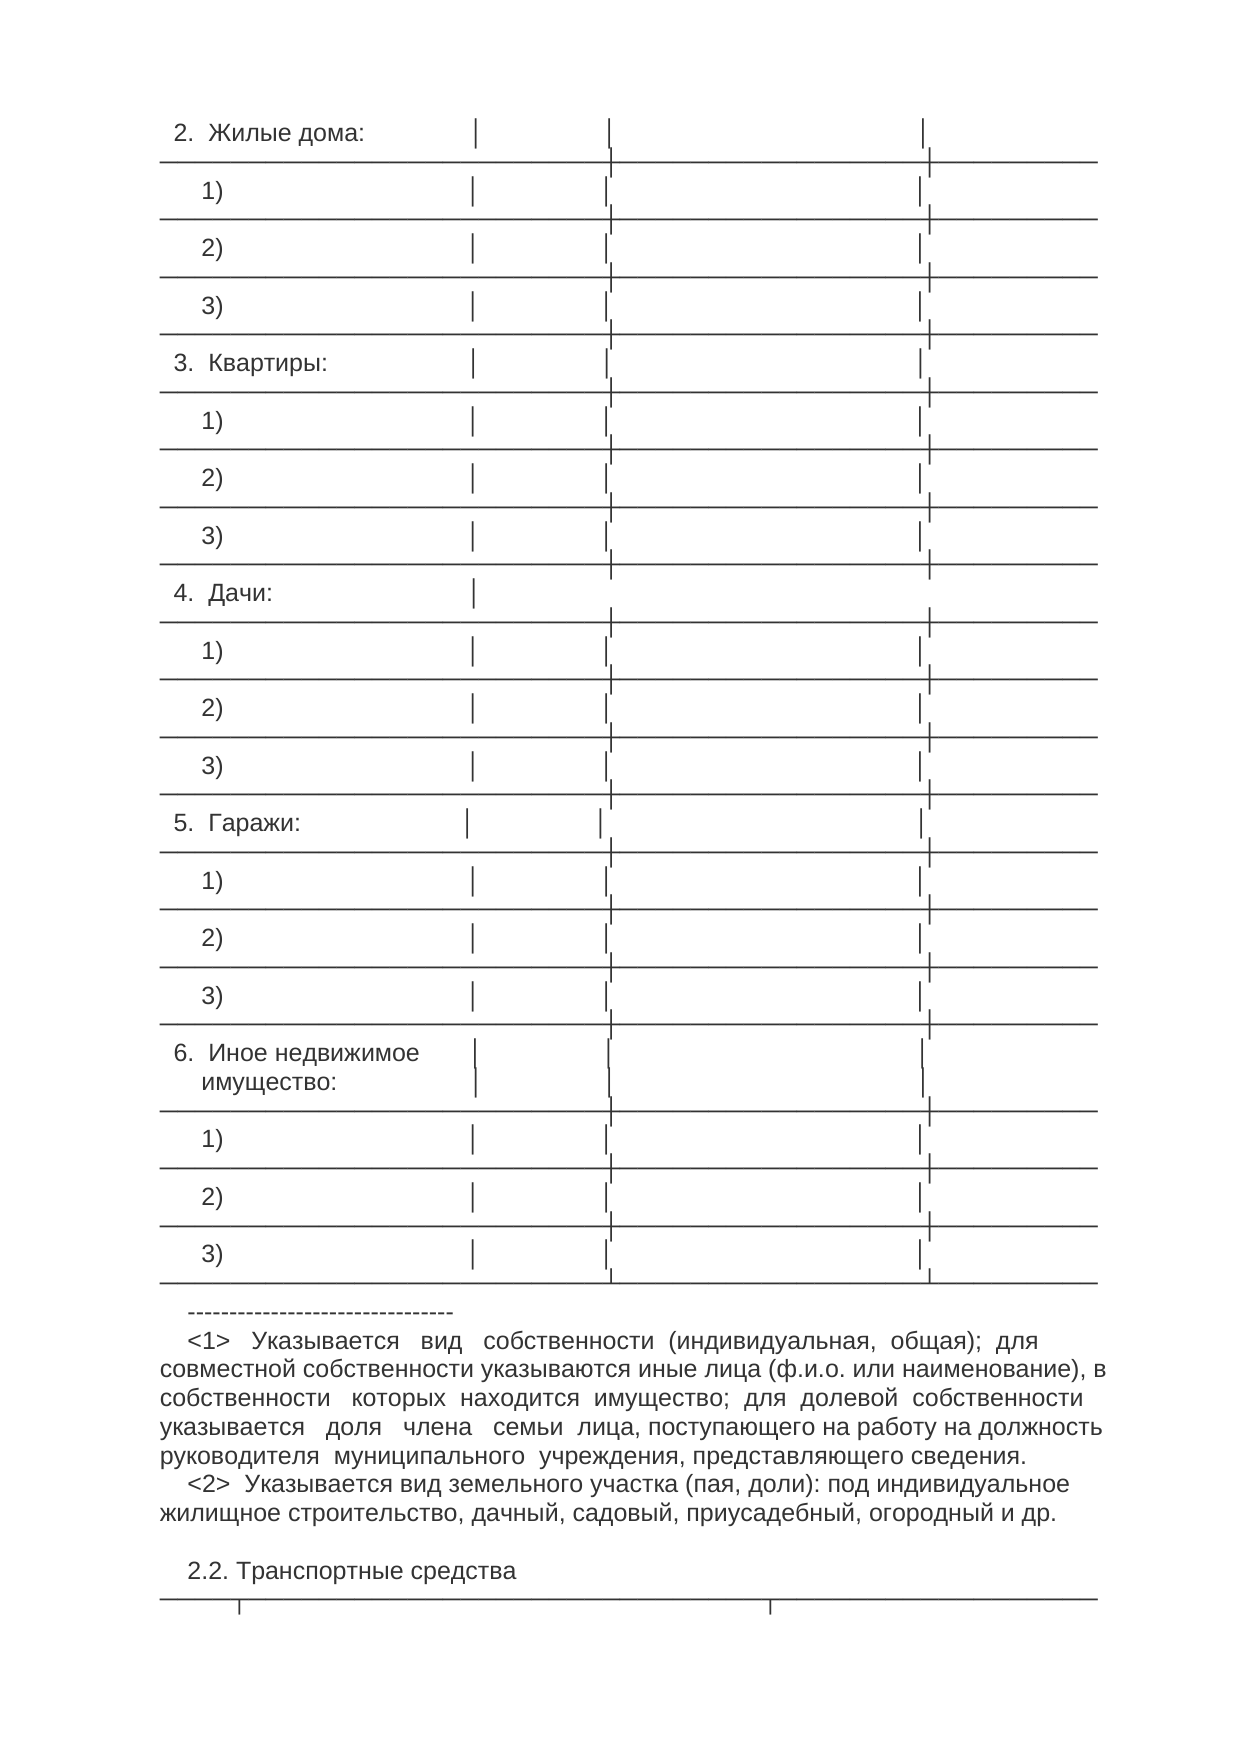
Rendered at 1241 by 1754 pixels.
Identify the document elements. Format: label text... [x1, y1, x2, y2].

text ─────────────────────────┼─────────────────┼───────── [930, 894, 1110, 923]
text ─────────────────────────┼─────────────────┼───────── [612, 968, 928, 981]
text 2) │ │ │ [159, 923, 472, 952]
text ─────────────────────────┼─────────────────┼───────── [930, 549, 1110, 578]
text 3. Квартиры: │ │ │ [921, 348, 1110, 377]
text ─────────────────────────┼─────────────────┼───────── [159, 492, 610, 507]
text 5. Гаражи: │ │ │ [922, 808, 1110, 837]
text ─────────────────────────┼─────────────────┼───────── [159, 204, 610, 219]
text 1) │ │ │ [607, 1124, 919, 1153]
text ─────────────────────────┼─────────────────┼───────── [159, 1025, 610, 1038]
text 3) │ │ │ [159, 521, 472, 549]
text ─────────────────────────┼─────────────────┼───────── [612, 1211, 928, 1226]
text 3) │ │ │ [607, 751, 919, 779]
text ─────────────────────────┼─────────────────┼───────── [159, 508, 610, 521]
text ─────────────────────────┼─────────────────┼───────── [612, 779, 928, 794]
text 1) │ │ │ [607, 866, 919, 894]
text ─────────────────────────┼─────────────────┼───────── [159, 335, 610, 348]
text 2) │ │ │ [474, 233, 605, 262]
text ─────────────────────────┼─────────────────┼───────── [159, 680, 610, 693]
text ─────────────────────────┼─────────────────┼───────── [612, 450, 928, 463]
text ─────────────────────────┼─────────────────┼───────── [930, 952, 1110, 981]
text 3) │ │ │ [607, 981, 919, 1009]
text ─────────────────────────┼─────────────────┼───────── [159, 434, 610, 449]
text ─────────────────────────┴─────────────────┴───────── [159, 1268, 1110, 1297]
text ─────────────────────────┼─────────────────┼───────── [930, 434, 1110, 463]
text 2) │ │ │ [607, 693, 919, 722]
text ─────────────────────────┼─────────────────┼───────── [159, 1211, 610, 1226]
text 1) │ │ │ [474, 1124, 605, 1153]
text 1) │ │ │ [159, 406, 472, 434]
text 3. Квартиры: │ │ │ [608, 348, 919, 377]
text 2) │ │ │ [159, 1182, 472, 1211]
text ─────────────────────────┼─────────────────┼───────── [159, 779, 610, 794]
text 2) │ │ │ [921, 233, 1110, 262]
text ─────────────────────────┼─────────────────┼───────── [159, 163, 610, 176]
text 1) │ │ │ [474, 176, 605, 204]
text 3. Квартиры: │ │ │ [159, 348, 472, 377]
text 1) │ │ │ [474, 406, 605, 434]
text ─────────────────────────┼─────────────────┼───────── [159, 1153, 610, 1168]
text ─────────────────────────┼─────────────────┼───────── [930, 204, 1110, 233]
text ─────────────────────────┼─────────────────┼───────── [612, 1025, 928, 1038]
text указывается доля члена семьи лица, поступающего на работу на должность руководителя муниципального учреждения, представляющего сведения. [159, 1412, 1110, 1469]
text ─────────────────────────┼─────────────────┼───────── [930, 377, 1110, 406]
text ─────────────────────────┼─────────────────┼───────── [159, 1112, 610, 1124]
text имущество: │ │ │ [159, 1067, 475, 1096]
text 6. Иное недвижимое │ │ │ [923, 1038, 1110, 1067]
text ─────────────────────────┼─────────────────┼───────── [159, 795, 610, 808]
text ─────────────────────────┼─────────────────┼───────── [612, 1227, 928, 1239]
text 1) │ │ │ [607, 176, 919, 204]
text ─────────────────────────┼─────────────────┼───────── [612, 664, 928, 679]
text -------------------------------- [159, 1297, 1110, 1326]
text ─────────────────────────┼─────────────────┼───────── [159, 1096, 610, 1111]
text ─────────────────────────┼─────────────────┼───────── [612, 910, 928, 923]
text ─────────────────────────┼─────────────────┼───────── [930, 1211, 1110, 1239]
text ─────────────────────────┼─────────────────┼───────── [930, 1009, 1110, 1038]
text ─────────────────────────┼─────────────────┼───────── [159, 952, 610, 967]
text 2) │ │ │ [607, 1182, 919, 1211]
text ─────────────────────────┼─────────────────┼───────── [159, 968, 610, 981]
text ─────────────────────────┼─────────────────┼───────── [159, 377, 610, 392]
text ─────────────────────────┼─────────────────┼───────── [930, 664, 1110, 693]
text 6. Иное недвижимое │ │ │ [476, 1038, 607, 1067]
text 2) │ │ │ [474, 463, 605, 492]
text 1) │ │ │ [159, 866, 472, 894]
text 2) │ │ │ [607, 923, 919, 952]
text ─────────────────────────┼─────────────────┼───────── [612, 508, 928, 521]
text ─────────────────────────┼─────────────────┼───────── [930, 837, 1110, 866]
text 1) │ │ │ [921, 866, 1110, 894]
text 1) │ │ │ [921, 1124, 1110, 1153]
text ─────────────────────────┼─────────────────┼───────── [159, 664, 610, 679]
text ─────────────────────────┼─────────────────┼───────── [159, 262, 610, 277]
text ─────────────────────────┼─────────────────┼───────── [612, 220, 928, 233]
text 3. Квартиры: │ │ │ [474, 348, 606, 377]
text ─────────────────────────┼─────────────────┼───────── [612, 680, 928, 693]
text ─────────────────────────┼─────────────────┼───────── [612, 262, 928, 277]
text ─────────────────────────┼─────────────────┼───────── [612, 278, 928, 291]
text ─────────────────────────┼─────────────────┼───────── [612, 147, 928, 162]
text 3) │ │ │ [159, 981, 472, 1009]
text ─────────────────────────┼─────────────────┼───────── [612, 853, 928, 866]
text 1) │ │ │ [159, 1124, 472, 1153]
text ─────────────────────────┼─────────────────┼───────── [612, 1096, 928, 1111]
text 1) │ │ │ [474, 636, 605, 664]
text ────┬─────────────────────────────┬────────────────── [159, 1584, 1110, 1613]
text 3) │ │ │ [474, 1239, 605, 1268]
text ─────────────────────────┼─────────────────┼───────── [159, 837, 610, 852]
text 3) │ │ │ [474, 981, 605, 1009]
text 5. Гаражи: │ │ │ [159, 808, 466, 837]
text 3) │ │ │ [607, 1239, 919, 1268]
text 2) │ │ │ [921, 463, 1110, 492]
text 2) │ │ │ [474, 693, 605, 722]
text ─────────────────────────┼─────────────────┼───────── [612, 319, 928, 334]
text ─────────────────────────┼─────────────────┼───────── [612, 738, 928, 751]
text ─────────────────────────┼─────────────────┼───────── [159, 1009, 610, 1024]
text 2) │ │ │ [607, 463, 919, 492]
text 1) │ │ │ [921, 636, 1110, 664]
text ─────────────────────────┼─────────────────┼───────── [930, 492, 1110, 521]
text 2) │ │ │ [607, 233, 919, 262]
text ─────────────────────────┼─────────────────┼───────── [159, 738, 610, 751]
text ─────────────────────────┼─────────────────┼───────── [612, 565, 928, 578]
text 3) │ │ │ [921, 1239, 1110, 1268]
text 2) │ │ │ [921, 693, 1110, 722]
text 6. Иное недвижимое │ │ │ [159, 1038, 474, 1067]
text ─────────────────────────┼─────────────────┼───────── [159, 450, 610, 463]
text ─────────────────────────┼─────────────────┼───────── [159, 722, 610, 737]
text 2. Жилые дома: │ │ │ [924, 118, 1110, 147]
text ─────────────────────────┼─────────────────┼───────── [930, 262, 1110, 291]
text <2> Указывается вид земельного участка (пая, доли): под индивидуальное [159, 1469, 1110, 1498]
text 3) │ │ │ [921, 291, 1110, 319]
text имущество: │ │ │ [477, 1067, 608, 1096]
text 1) │ │ │ [921, 176, 1110, 204]
text имущество: │ │ │ [924, 1067, 1110, 1096]
text ─────────────────────────┼─────────────────┼───────── [159, 853, 610, 866]
text ─────────────────────────┼─────────────────┼───────── [930, 147, 1110, 176]
text ─────────────────────────┼─────────────────┼───────── [159, 549, 610, 564]
text ─────────────────────────┼─────────────────┼───────── [612, 335, 928, 348]
text 3) │ │ │ [159, 291, 472, 319]
text ─────────────────────────┼─────────────────┼───────── [612, 795, 928, 808]
text <1> Указывается вид собственности (индивидуальная, общая); для [159, 1326, 1110, 1354]
text ─────────────────────────┼─────────────────┼───────── [159, 910, 610, 923]
text 1) │ │ │ [607, 406, 919, 434]
text ─────────────────────────┼─────────────────┼───────── [930, 779, 1110, 808]
text 5. Гаражи: │ │ │ [601, 808, 920, 837]
text ─────────────────────────┼─────────────────┼───────── [612, 393, 928, 406]
text 1) │ │ │ [474, 866, 605, 894]
text ─────────────────────────┼─────────────────┼───────── [612, 492, 928, 507]
text ─────────────────────────┼─────────────────┼───────── [159, 894, 610, 909]
text ─────────────────────────┼─────────────────┼───────── [612, 204, 928, 219]
text ─────────────────────────┼─────────────────┼───────── [930, 1153, 1110, 1182]
text 1) │ │ │ [607, 636, 919, 664]
text 2. Жилые дома: │ │ │ [477, 118, 608, 147]
text ─────────────────────────┼─────────────────┼───────── [159, 1169, 610, 1182]
text ─────────────────────────┼─────────────────┼───────── [930, 319, 1110, 348]
text ─────────────────────────┼─────────────────┼───────── [612, 837, 928, 852]
text 2) │ │ │ [159, 463, 472, 492]
text 3) │ │ │ [474, 291, 605, 319]
text ─────────────────────────┼─────────────────┼───────── [930, 722, 1110, 751]
text совместной собственности указываются иные лица (ф.и.о. или наименование), в [159, 1354, 1110, 1383]
text 2) │ │ │ [921, 923, 1110, 952]
text собственности которых находится имущество; для долевой собственности [159, 1383, 1110, 1412]
text 2. Жилые дома: │ │ │ [610, 118, 922, 147]
text 4. Дачи: │ ─────────────────────────┼─────────────────┼───────── [159, 578, 1110, 636]
text ─────────────────────────┼─────────────────┼───────── [159, 393, 610, 406]
text 2) │ │ │ [159, 233, 472, 262]
text 2) │ │ │ [474, 923, 605, 952]
text 3) │ │ │ [921, 751, 1110, 779]
text 2. Жилые дома: │ │ │ [159, 118, 475, 147]
text ─────────────────────────┼─────────────────┼───────── [159, 147, 610, 162]
text ─────────────────────────┼─────────────────┼───────── [159, 220, 610, 233]
text 3) │ │ │ [159, 751, 472, 779]
text 3) │ │ │ [921, 521, 1110, 549]
text ─────────────────────────┼─────────────────┼───────── [159, 319, 610, 334]
text ─────────────────────────┼─────────────────┼───────── [612, 1169, 928, 1182]
text 3) │ │ │ [607, 521, 919, 549]
text ─────────────────────────┼─────────────────┼───────── [612, 722, 928, 737]
text ─────────────────────────┼─────────────────┼───────── [612, 1153, 928, 1168]
text 2.2. Транспортные средства [159, 1556, 1110, 1584]
text ─────────────────────────┼─────────────────┼───────── [930, 1096, 1110, 1124]
text 1) │ │ │ [159, 176, 472, 204]
text ─────────────────────────┼─────────────────┼───────── [159, 1227, 610, 1239]
text 1) │ │ │ [159, 636, 472, 664]
text имущество: │ │ │ [610, 1067, 922, 1096]
text 3) │ │ │ [474, 521, 605, 549]
text 1) │ │ │ [921, 406, 1110, 434]
text ─────────────────────────┼─────────────────┼───────── [612, 549, 928, 564]
text ─────────────────────────┼─────────────────┼───────── [612, 952, 928, 967]
text ─────────────────────────┼─────────────────┼───────── [612, 163, 928, 176]
text ─────────────────────────┼─────────────────┼───────── [612, 894, 928, 909]
text ─────────────────────────┼─────────────────┼───────── [612, 1112, 928, 1124]
text ─────────────────────────┼─────────────────┼───────── [612, 1009, 928, 1024]
text ─────────────────────────┼─────────────────┼───────── [612, 377, 928, 392]
text 6. Иное недвижимое │ │ │ [609, 1038, 921, 1067]
text 3) │ │ │ [159, 1239, 472, 1268]
text ─────────────────────────┼─────────────────┼───────── [159, 278, 610, 291]
text 3) │ │ │ [607, 291, 919, 319]
text 2) │ │ │ [159, 693, 472, 722]
text ─────────────────────────┼─────────────────┼───────── [159, 565, 610, 578]
text 3) │ │ │ [474, 751, 605, 779]
text 2) │ │ │ [474, 1182, 605, 1211]
text 3) │ │ │ [921, 981, 1110, 1009]
text жилищное строительство, дачный, садовый, приусадебный, огородный и др. [159, 1498, 1110, 1527]
text 2) │ │ │ [921, 1182, 1110, 1211]
text 5. Гаражи: │ │ │ [468, 808, 599, 837]
text ─────────────────────────┼─────────────────┼───────── [612, 434, 928, 449]
